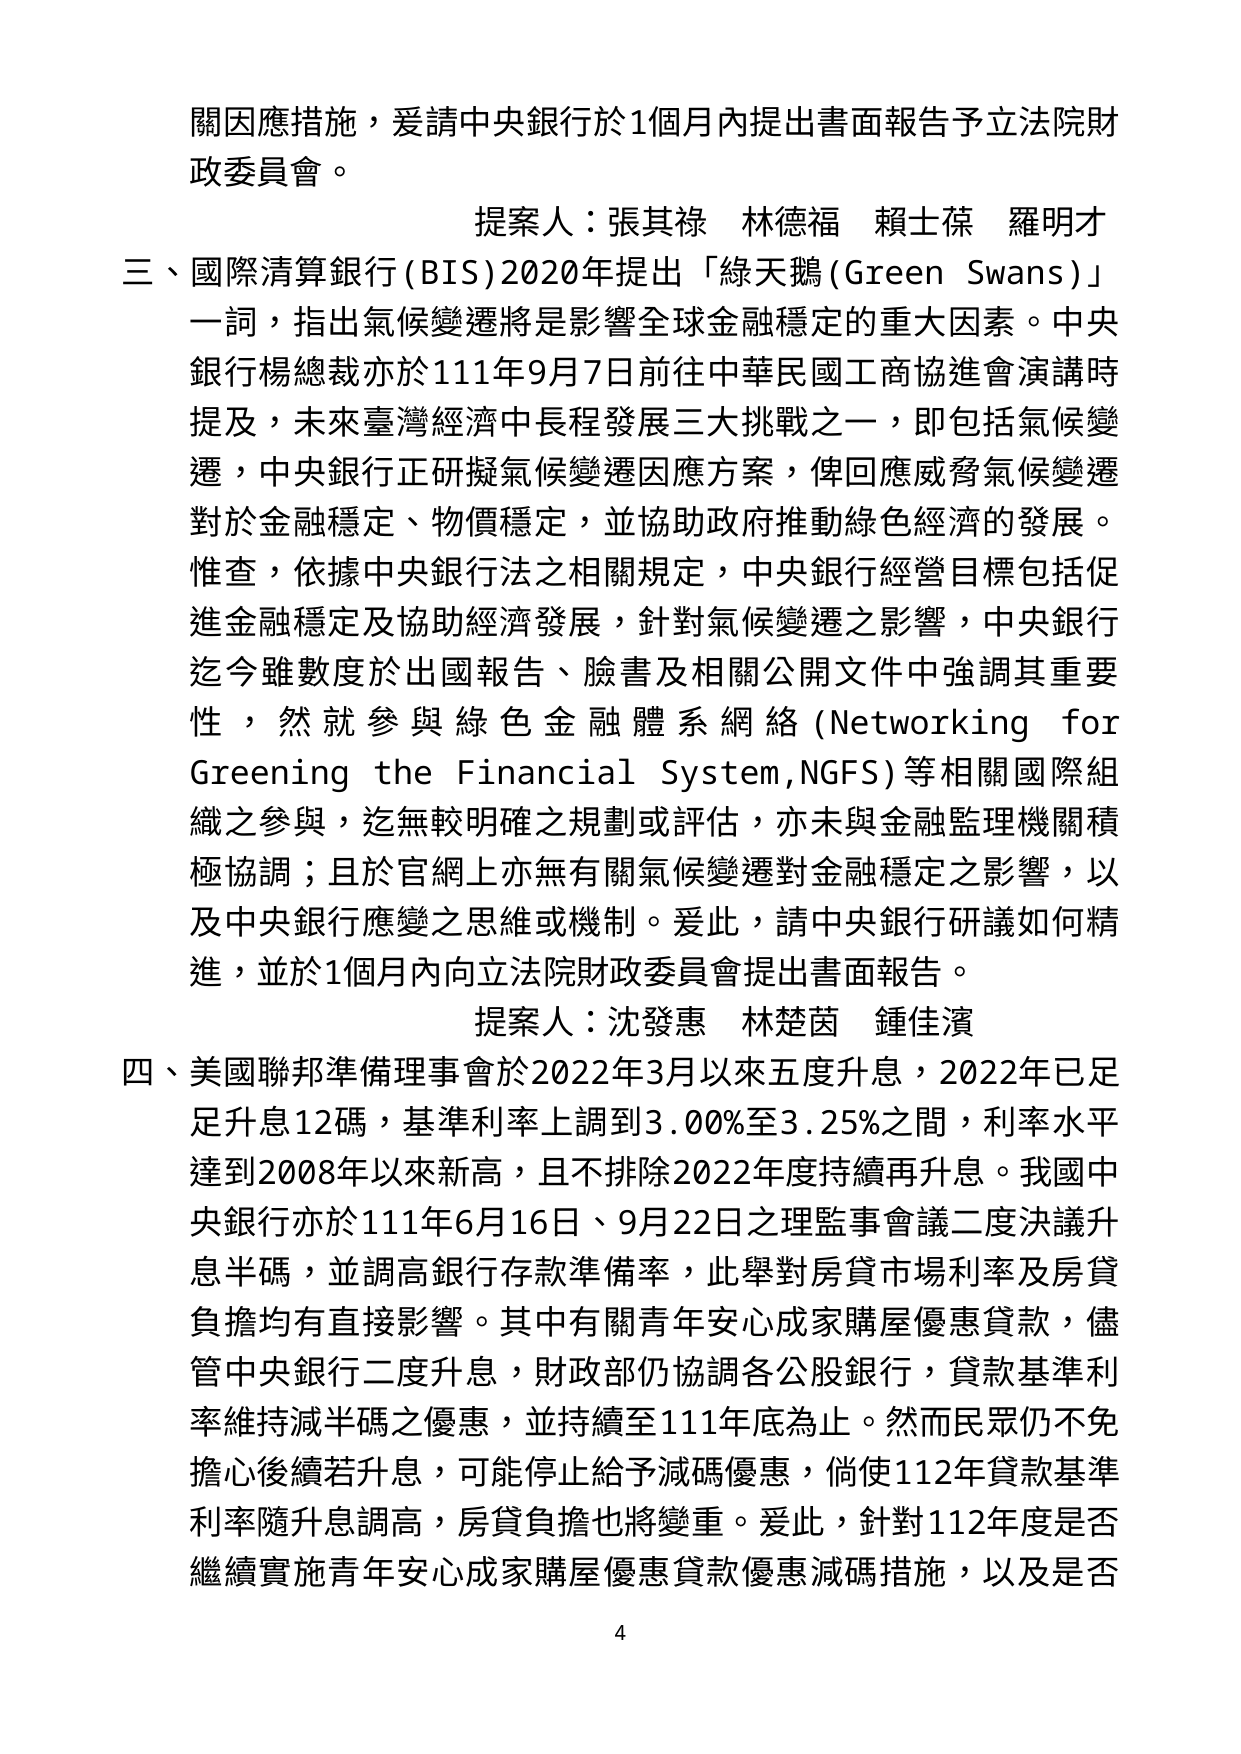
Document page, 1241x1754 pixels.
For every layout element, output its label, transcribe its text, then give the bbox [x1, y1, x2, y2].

text 三、國際清算銀行(BIS)2020年提出「綠天鵝(Green Swans)」一詞，指出氣候變遷將是影響全球金融穩定的重大因素。中央銀行楊總裁亦於111年9月7日前往中華民國工商協進會演講時提及，未來臺灣經濟中長程發展三大挑戰之一，即包括氣候變遷，中央銀行正研擬氣候變遷因應方案，俾回應威脅氣候變遷對於金融穩定、物價穩定，並協助政府推動綠色經濟的發展。惟查，依據中央銀行法之相關規定，中央銀行經營目標包括促進金融穩定及協助經濟發展，針對氣候變遷之影響，中央銀行迄今雖數度於出國報告、臉書及相關公開文件中強調其重要性，然就參與綠色金融體系網絡(Networking for Greening the Financial System,NGFS)等相關國際組織之參與，迄無較明確之規劃或評估，亦未與金融監理機關積極協調；且於官網上亦無有關氣候變遷對金融穩定之影響，以及中央銀行應變之思維或機制。爰此，請中央銀行研議如何精進，並於1個月內向立法院財政委員會提出書面報告。 [121, 244, 1120, 994]
text 關因應措施，爰請中央銀行於1個月內提出書面報告予立法院財政委員會。 [121, 94, 1120, 194]
text 提案人：沈發惠 林楚茵 鍾佳濱 [474, 994, 1120, 1044]
text 提案人：張其祿 林德福 賴士葆 羅明才 [474, 194, 1120, 244]
text 四、美國聯邦準備理事會於2022年3月以來五度升息，2022年已足足升息12碼，基準利率上調到3.00%至3.25%之間，利率水平達到2008年以來新高，且不排除2022年度持續再升息。我國中央銀行亦於111年6月16日、9月22日之理監事會議二度決議升息半碼，並調高銀行存款準備率，此舉對房貸市場利率及房貸負擔均有直接影響。其中有關青年安心成家購屋優惠貸款，儘管中央銀行二度升息，財政部仍協調各公股銀行，貸款基準利率維持減半碼之優惠，並持續至111年底為止。然而民眾仍不免擔心後續若升息，可能停止給予減碼優惠，倘使112年貸款基準利率隨升息調高，房貸負擔也將變重。爰此，針對112年度是否繼續實施青年安心成家購屋優惠貸款優惠減碼措施，以及是否 [121, 1044, 1120, 1594]
